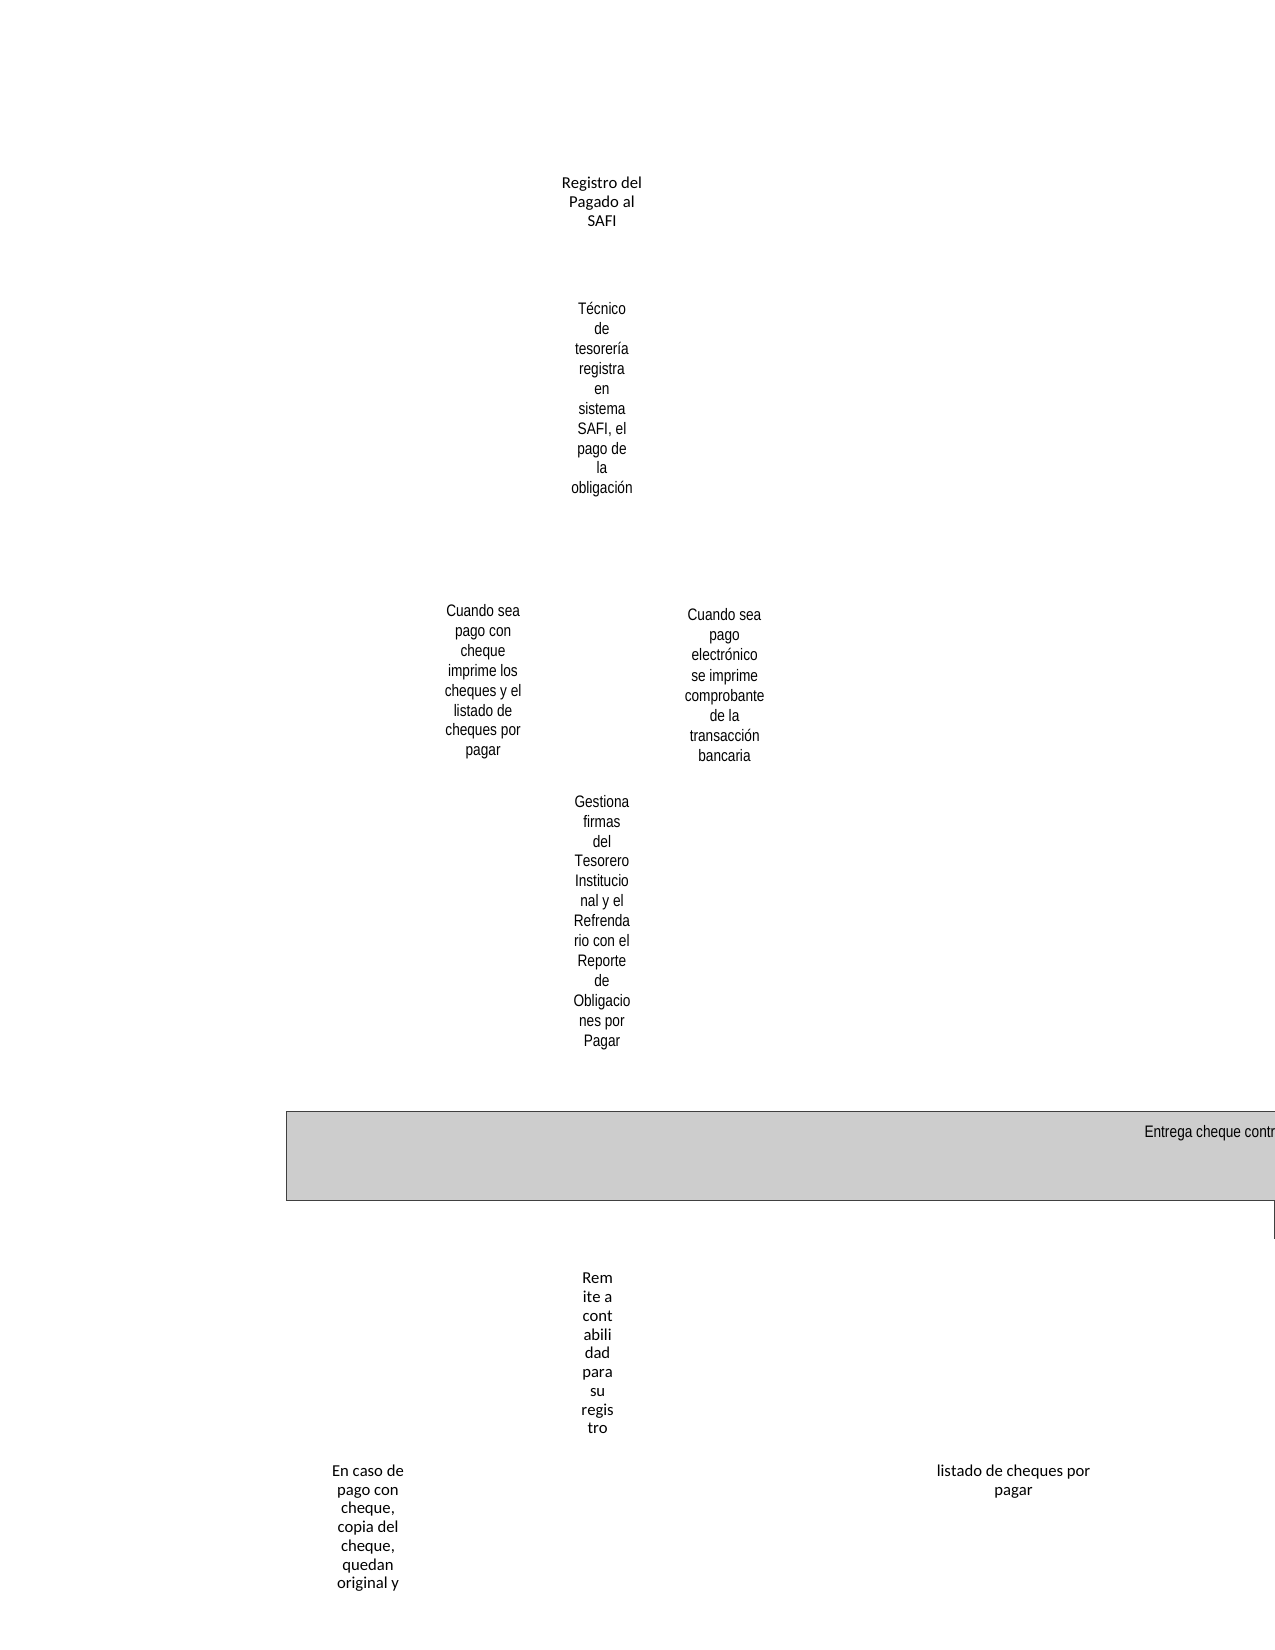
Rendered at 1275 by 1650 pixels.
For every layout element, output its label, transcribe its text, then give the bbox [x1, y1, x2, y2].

text Registro del Pagado al SAFI [561, 174, 642, 230]
text listado de cheques por pagar [929, 1461, 1097, 1499]
text En caso de pago con cheque, copia del cheque, quedan original y [322, 1461, 413, 1592]
text Cuando sea pago con cheque imprime los cheques y el listado de cheques por pagar [437, 601, 529, 759]
table_header Entrega cheque contra quedan original previa firma y sello del listado de cheques por pagar [287, 1112, 1275, 1200]
text Técnico de tesorería registra en sistema SAFI, el pago de la obligación [570, 299, 633, 497]
table_cell [286, 1201, 1274, 1217]
text Gestiona firmas del Tesorero Institucional y el Refrendario con el Reporte de Obligaciones por Pagar [572, 792, 631, 1049]
table_cell [286, 1217, 1274, 1239]
text Cuando sea pago electrónico se imprime comprobante de la transacción bancaria [683, 605, 765, 765]
text Remite a contabilidad para su registro [581, 1269, 613, 1438]
